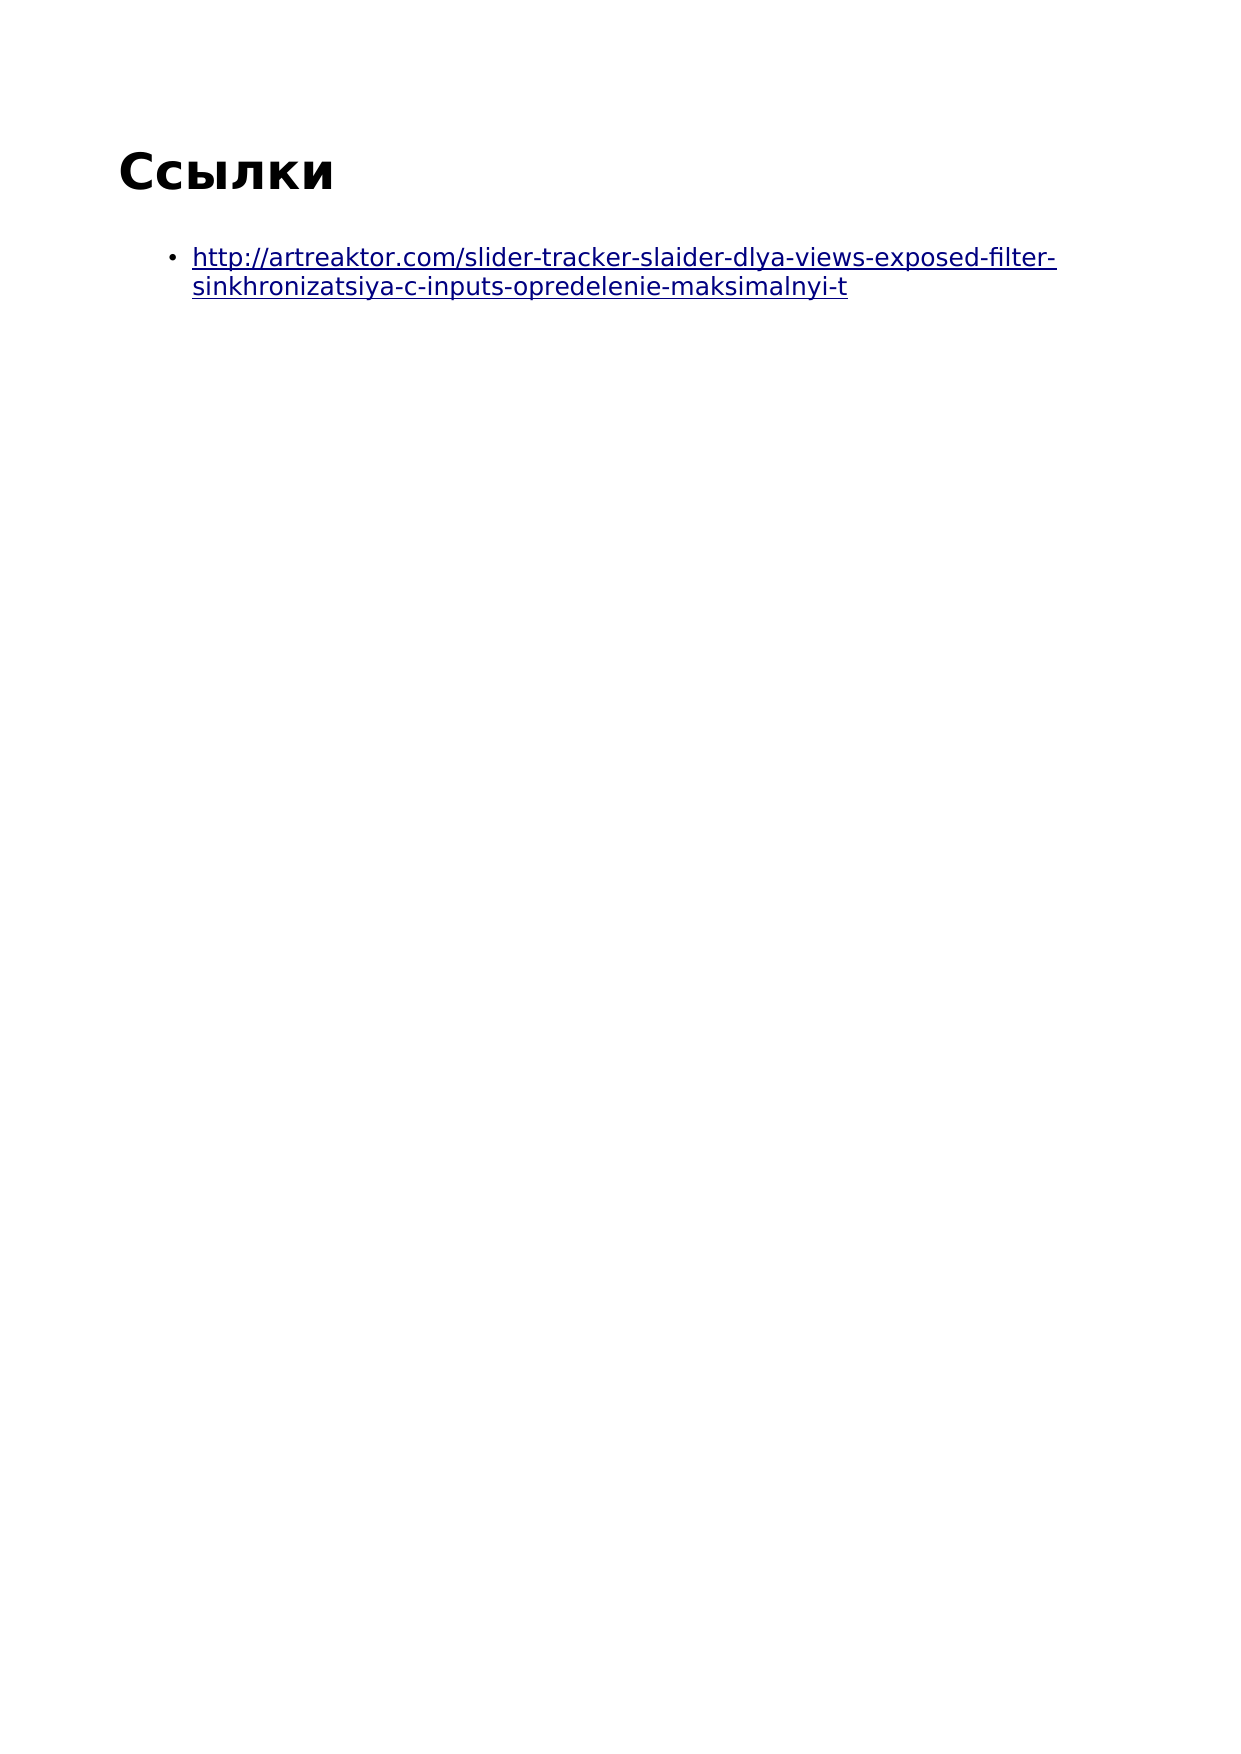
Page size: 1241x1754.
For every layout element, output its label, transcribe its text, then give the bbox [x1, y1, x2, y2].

list http://artreaktor.com/slider-tracker-slaider-dlya-views-exposed-filter-sinkhronizatsiya-c-inputs-opredelenie-maksimalnyi-t [177, 243, 1122, 302]
subtitle Ссылки [118, 143, 1122, 201]
